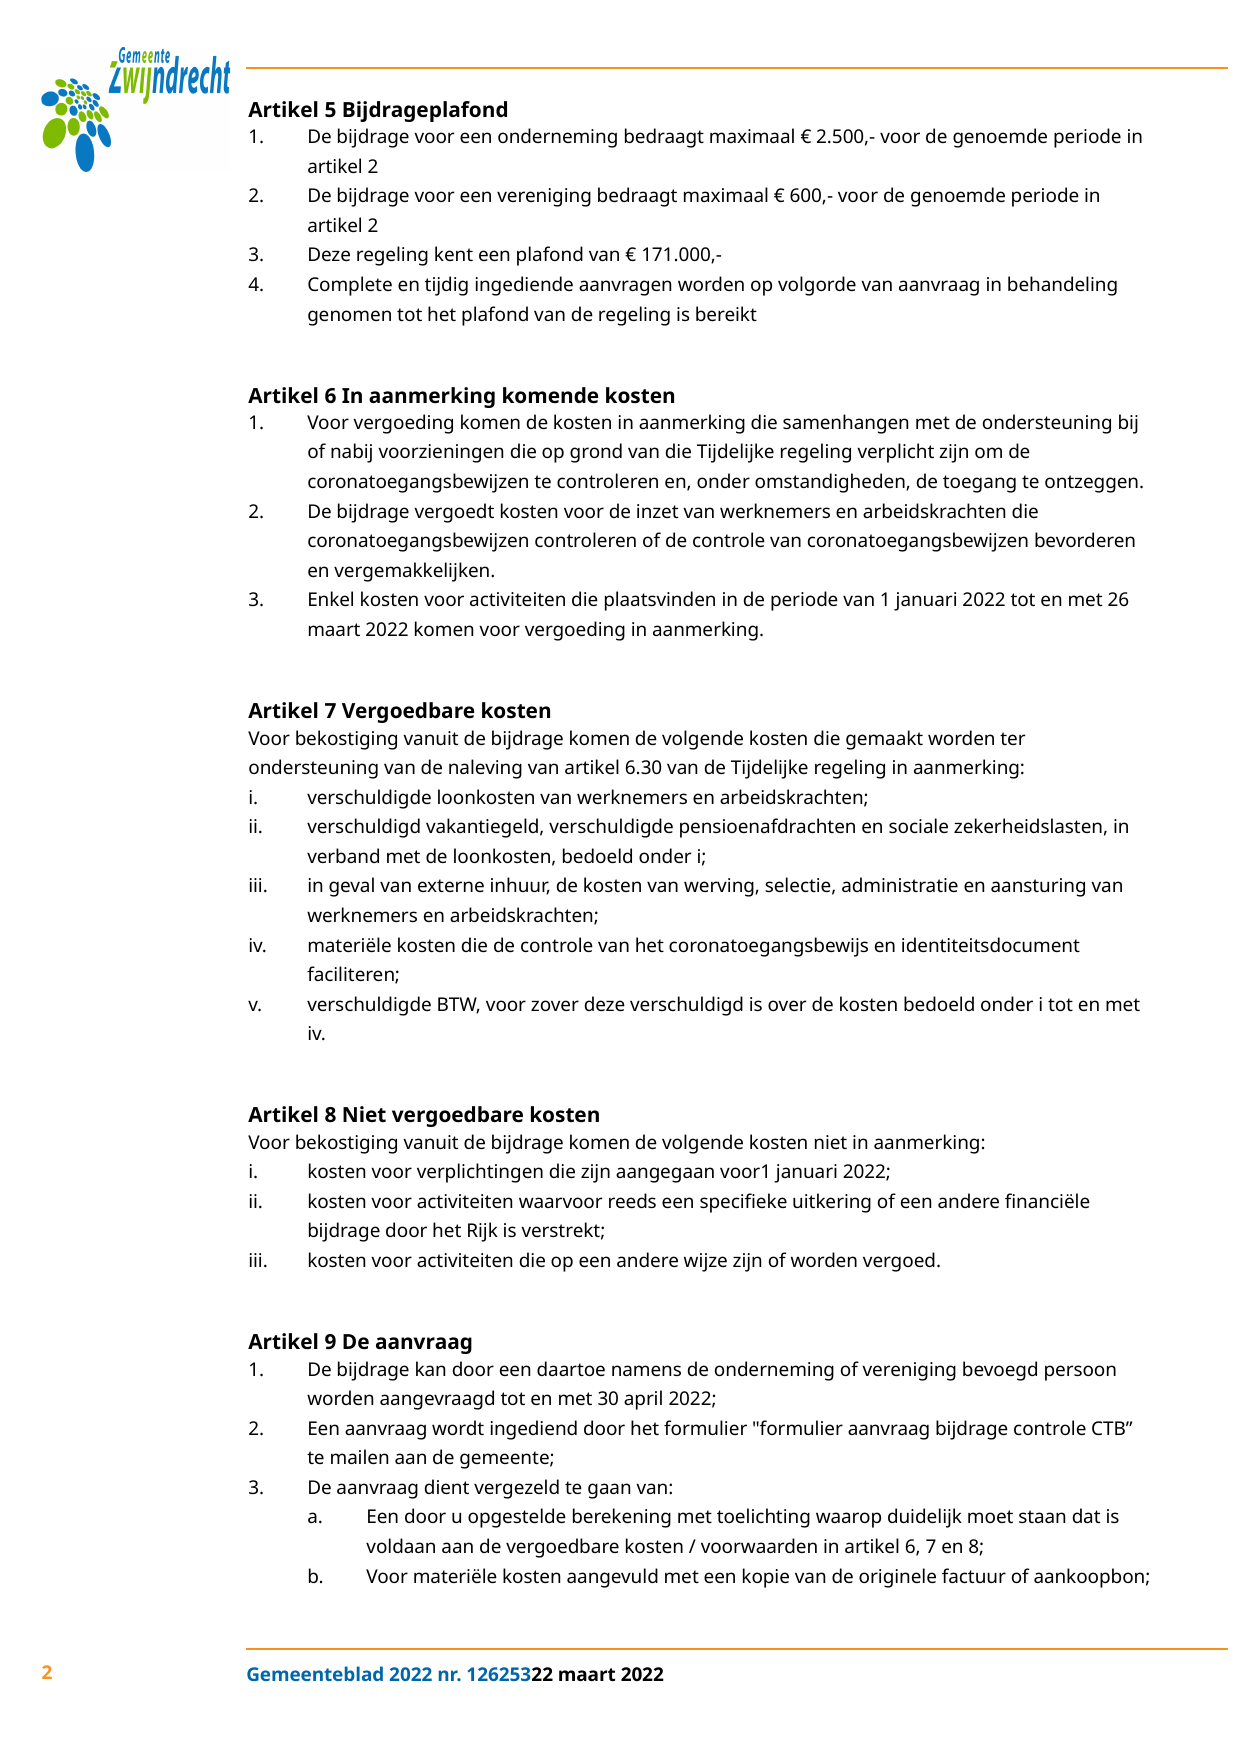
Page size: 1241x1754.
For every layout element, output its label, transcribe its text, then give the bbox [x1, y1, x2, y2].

list verschuldigde BTW, voor zover deze verschuldigd is over de kosten bedoeld onder i tot en met iv. [248, 991, 1152, 1046]
text Artikel 5 Bijdrageplafond [248, 95, 1152, 123]
list Complete en tijdig ingediende aanvragen worden op volgorde van aanvraag in behandeling genomen tot het plafond van de regeling is bereikt [248, 271, 1152, 326]
list Een door u opgestelde berekening met toelichting waarop duidelijk moet staan dat is voldaan aan de vergoedbare kosten / voorwaarden in artikel 6, 7 en 8; [307, 1504, 1152, 1559]
list De bijdrage vergoedt kosten voor de inzet van werknemers en arbeidskrachten die coronatoegangsbewijzen controleren of de controle van coronatoegangsbewijzen bevorderen en vergemakkelijken. [248, 498, 1152, 583]
list in geval van externe inhuur, de kosten van werving, selectie, administratie en aansturing van werknemers en arbeidskrachten; [248, 873, 1152, 928]
list Voor materiële kosten aangevuld met een kopie van de originele factuur of aankoopbon; [307, 1563, 1152, 1588]
text Voor bekostiging vanuit de bijdrage komen de volgende kosten niet in aanmerking: [248, 1129, 1152, 1155]
list Een aanvraag wordt ingediend door het formulier "formulier aanvraag bijdrage controle CTB” te mailen aan de gemeente; [248, 1415, 1152, 1470]
list De bijdrage kan door een daartoe namens de onderneming of vereniging bevoegd persoon worden aangevraagd tot en met 30 april 2022; [248, 1356, 1152, 1411]
list De bijdrage voor een onderneming bedraagt maximaal € 2.500,- voor de genoemde periode in artikel 2 [248, 123, 1152, 178]
text Artikel 8 Niet vergoedbare kosten [248, 1101, 1152, 1129]
text Voor bekostiging vanuit de bijdrage komen de volgende kosten die gemaakt worden ter ondersteuning van de naleving van artikel 6.30 van de Tijdelijke regeling in aanmerking: [248, 725, 1152, 780]
text Artikel 6 In aanmerking komende kosten [248, 381, 1152, 409]
text Artikel 9 De aanvraag [248, 1327, 1152, 1356]
list Enkel kosten voor activiteiten die plaatsvinden in de periode van 1 januari 2022 tot en met 26 maart 2022 komen voor vergoeding in aanmerking. [248, 587, 1152, 642]
list verschuldigde loonkosten van werknemers en arbeidskrachten; [248, 784, 1152, 809]
list Deze regeling kent een plafond van € 171.000,- [248, 242, 1152, 267]
list materiële kosten die de controle van het coronatoegangsbewijs en identiteitsdocument faciliteren; [248, 932, 1152, 987]
list De bijdrage voor een vereniging bedraagt maximaal € 600,- voor de genoemde periode in artikel 2 [248, 182, 1152, 238]
list verschuldigd vakantiegeld, verschuldigde pensioenafdrachten en sociale zekerheidslasten, in verband met de loonkosten, bedoeld onder i; [248, 813, 1152, 869]
list Voor vergoeding komen de kosten in aanmerking die samenhangen met de ondersteuning bij of nabij voorzieningen die op grond van die Tijdelijke regeling verplicht zijn om de coronatoegangsbewijzen te controleren en, onder omstandigheden, de toegang te ontzeggen. [248, 409, 1152, 494]
list De aanvraag dient vergezeld te gaan van: [248, 1474, 1152, 1500]
text Artikel 7 Vergoedbare kosten [248, 696, 1152, 725]
list kosten voor activiteiten waarvoor reeds een specifieke uitkering of een andere financiële bijdrage door het Rijk is verstrekt; [248, 1188, 1152, 1243]
list kosten voor verplichtingen die zijn aangegaan voor1 januari 2022; [248, 1158, 1152, 1184]
picture [41, 47, 231, 172]
list kosten voor activiteiten die op een andere wijze zijn of worden vergoed. [248, 1247, 1152, 1273]
